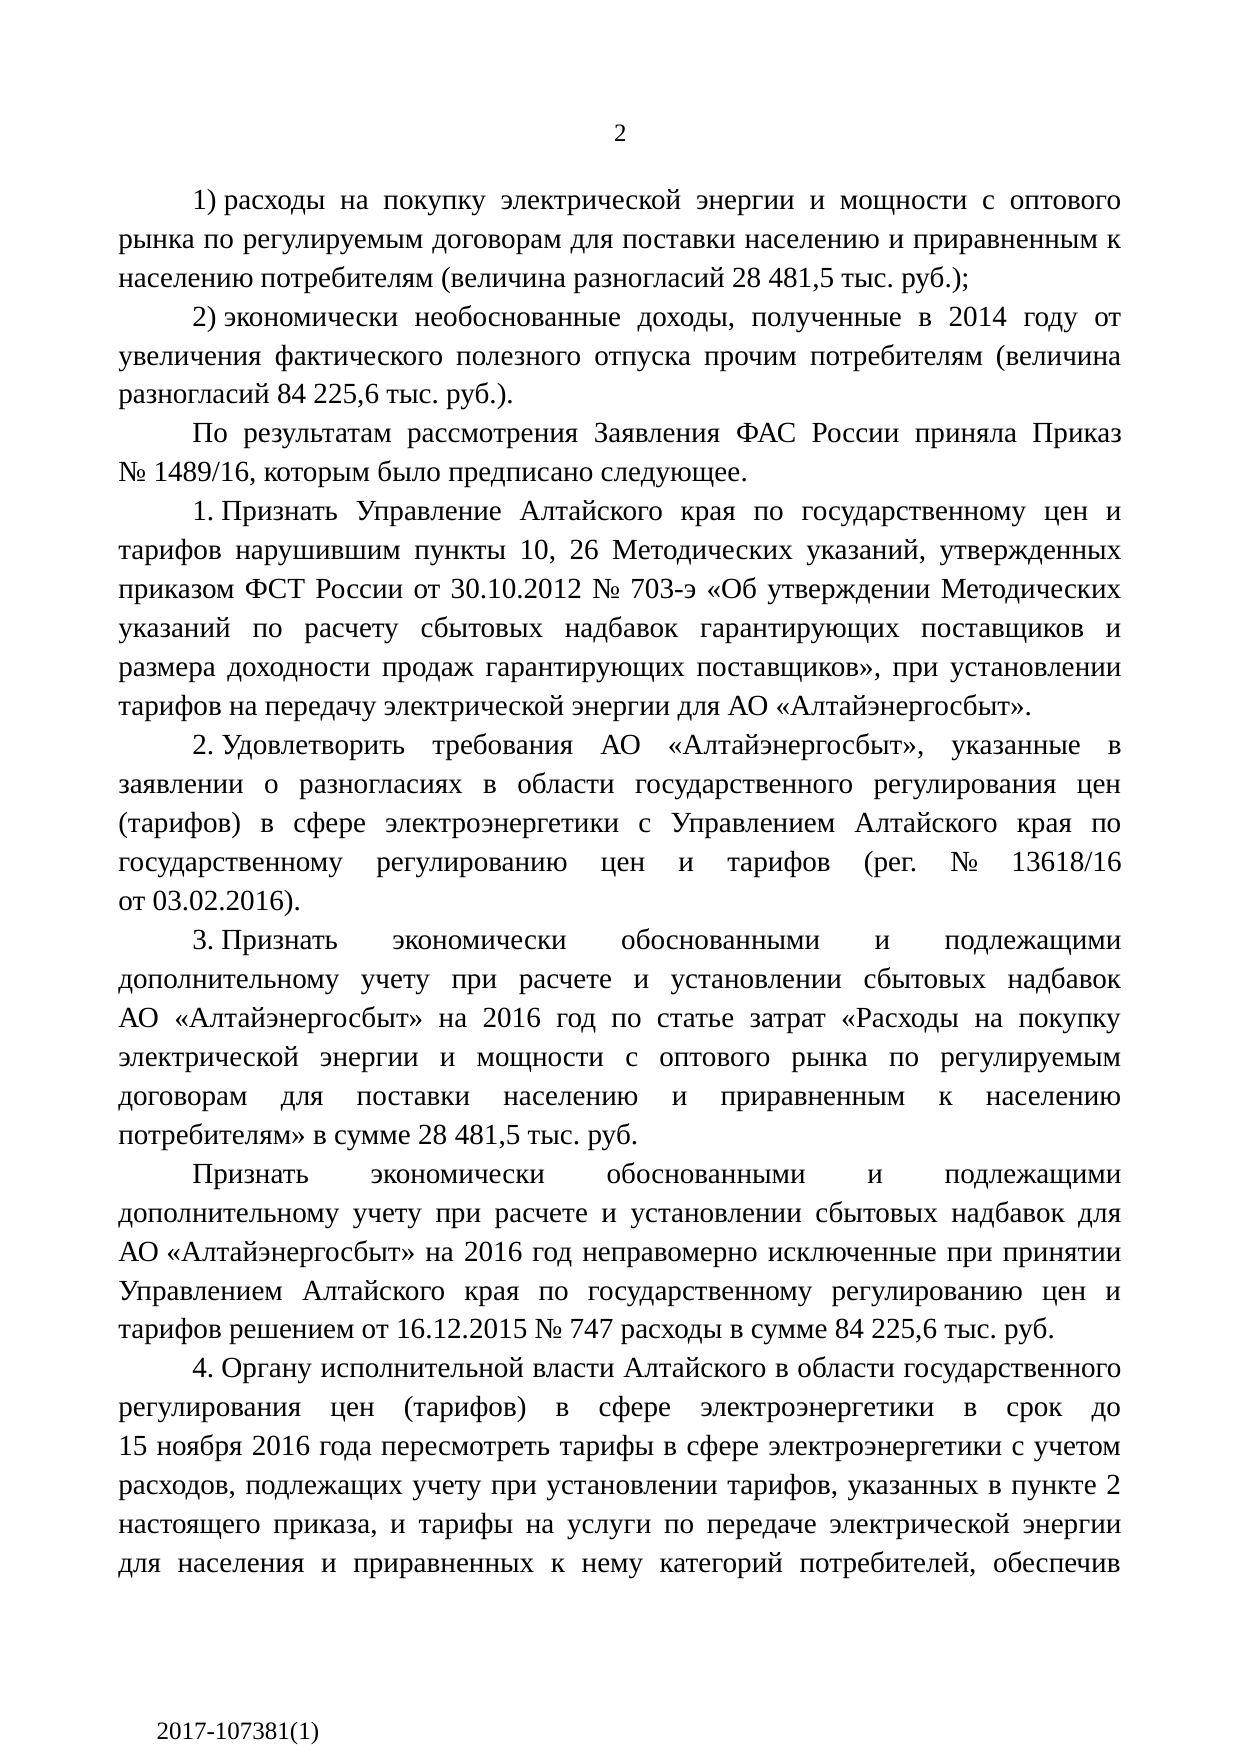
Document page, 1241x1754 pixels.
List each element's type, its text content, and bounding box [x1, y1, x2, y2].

text По результатам рассмотрения Заявления ФАС России приняла Приказ № 1489/16, которым было предписано следующее. [118, 410, 1122, 488]
text 1) расходы на покупку электрической энергии и мощности с оптового рынка по регулируемым договорам для поставки населению и приравненным к населению потребителям (величина разногласий 28 481,5 тыс. руб.); [118, 176, 1122, 293]
text 2) экономически необоснованные доходы, полученные в 2014 году от увеличения фактического полезного отпуска прочим потребителям (величина разногласий 84 225,6 тыс. руб.). [118, 293, 1122, 410]
text 2. Удовлетворить требования АО «Алтайэнергосбыт», указанные в заявлении о разногласиях в области государственного регулирования цен (тарифов) в сфере электроэнергетики с Управлением Алтайского края по государственному регулированию цен и тарифов (рег. № 13618/16 от 03.02.2016). [118, 722, 1122, 917]
text 3. Признать экономически обоснованными и подлежащими дополнительному учету при расчете и установлении сбытовых надбавок АО «Алтайэнергосбыт» на 2016 год по статье затрат «Расходы на покупку электрической энергии и мощности с оптового рынка по регулируемым договорам для поставки населению и приравненным к населению потребителям» в сумме 28 481,5 тыс. руб. [118, 917, 1122, 1150]
text Признать экономически обоснованными и подлежащими дополнительному учету при расчете и установлении сбытовых надбавок для АО «Алтайэнергосбыт» на 2016 год неправомерно исключенные при принятии Управлением Алтайского края по государственному регулированию цен и тарифов решением от 16.12.2015 № 747 расходы в сумме 84 225,6 тыс. руб. [118, 1150, 1122, 1345]
text 1. Признать Управление Алтайского края по государственному цен и тарифов нарушившим пункты 10, 26 Методических указаний, утвержденных приказом ФСТ России от 30.10.2012 № 703-э «Об утверждении Методических указаний по расчету сбытовых надбавок гарантирующих поставщиков и размера доходности продаж гарантирующих поставщиков», при установлении тарифов на передачу электрической энергии для АО «Алтайэнергосбыт». [118, 488, 1122, 722]
text 4. Органу исполнительной власти Алтайского в области государственного регулирования цен (тарифов) в сфере электроэнергетики в срок до 15 ноября 2016 года пересмотреть тарифы в сфере электроэнергетики с учетом расходов, подлежащих учету при установлении тарифов, указанных в пункте 2 настоящего приказа, и тарифы на услуги по передаче электрической энергии для населения и приравненных к нему категорий потребителей, обеспечив [118, 1345, 1122, 1579]
